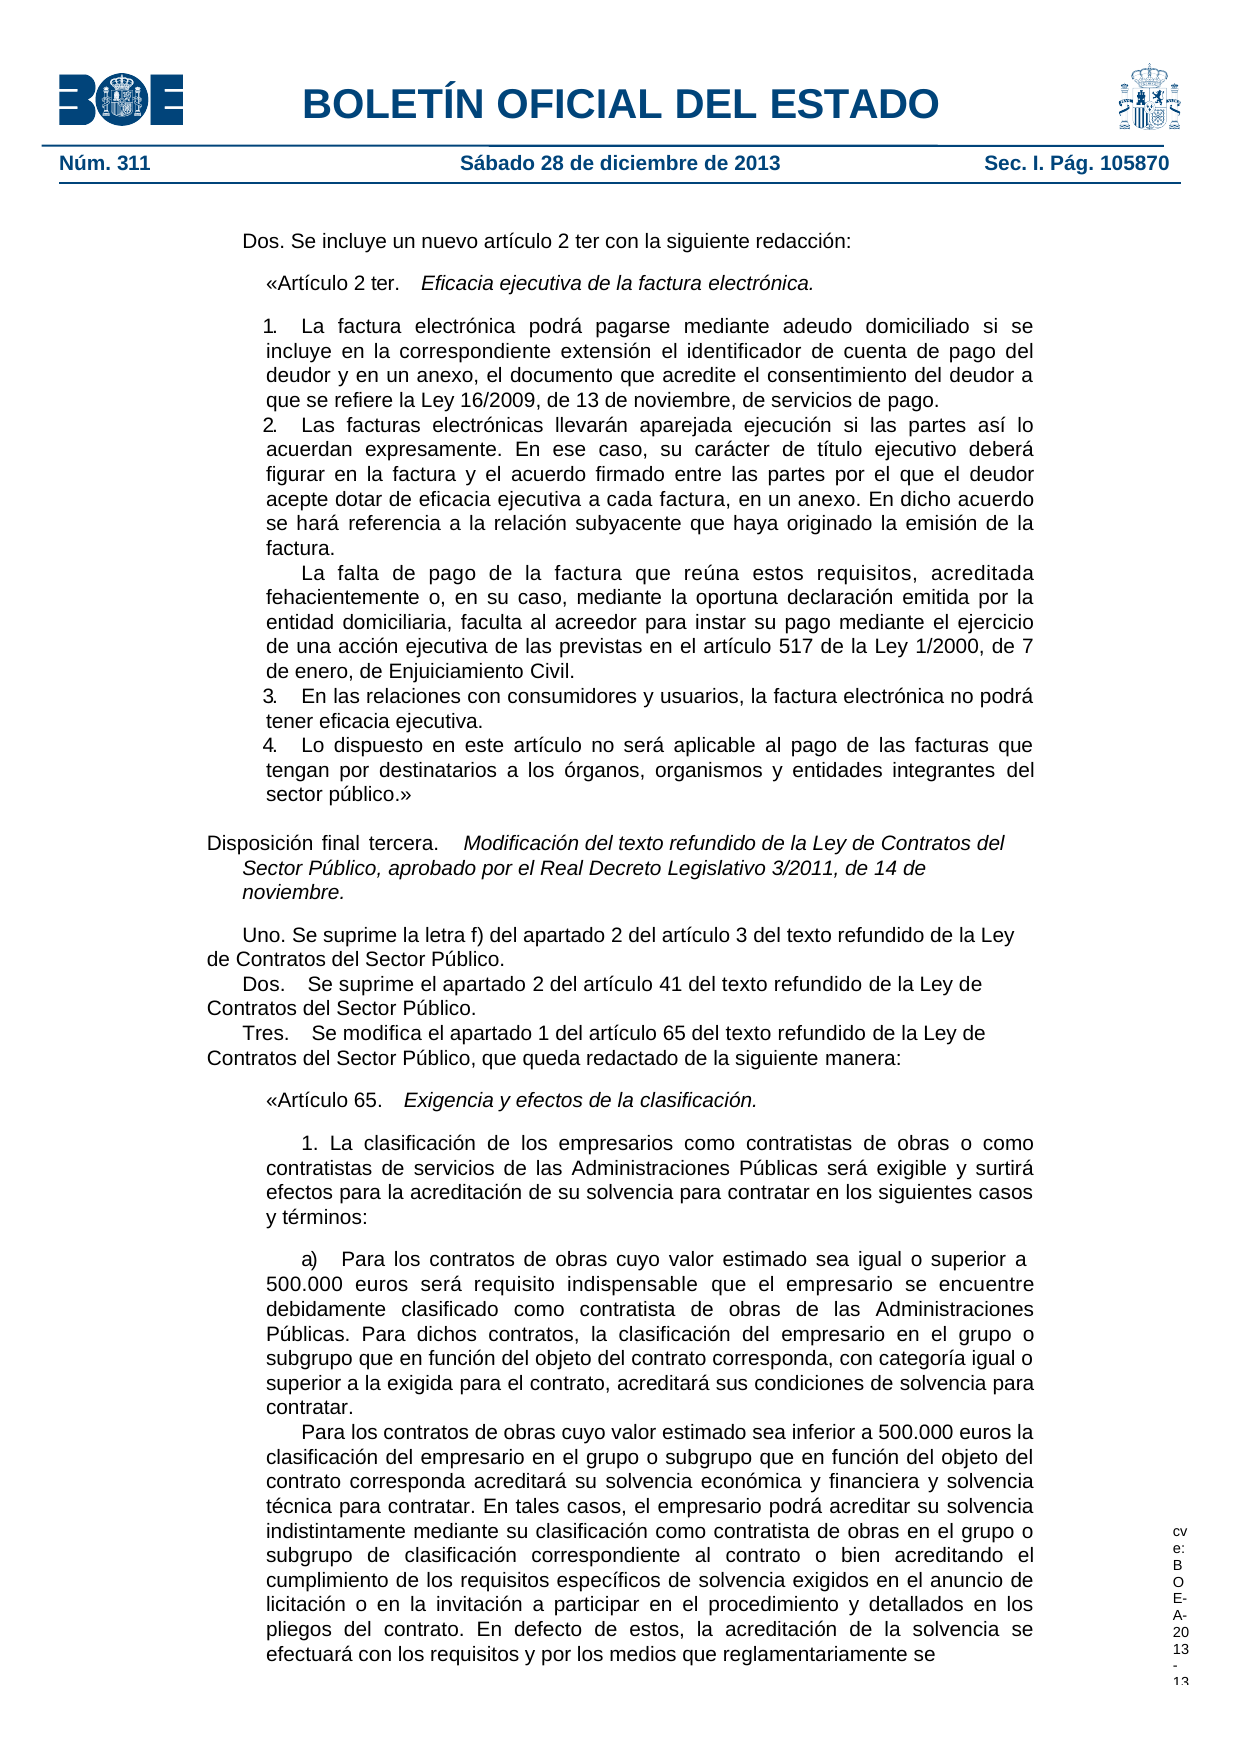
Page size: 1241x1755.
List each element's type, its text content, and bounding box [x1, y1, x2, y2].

list En las relaciones con consumidores y usuarios, la factura electrónica no podrá tener eficacia ejecutiva. [227, 684, 1034, 732]
text Uno. Se suprime la letra f) del apartado 2 del artículo 3 del texto refundido de la Ley de Contratos del Sector Público. [207, 922, 1034, 971]
text La falta de pago de la factura que reúna estos requisitos, acreditada fehacientemente o, en su caso, mediante la oportuna declaración emitida por la entidad domiciliaria, faculta al acreedor para instar su pago mediante el ejercicio de una acción ejecutiva de las previstas en el artículo 517 de la Ley 1/2000, de 7 de enero, de Enjuiciamiento Civil. [266, 561, 1034, 683]
text 1. La clasificación de los empresarios como contratistas de obras o como contratistas de servicios de las Administraciones Públicas será exigible y surtirá efectos para la acreditación de su solvencia para contratar en los siguientes casos y términos: [266, 1131, 1034, 1228]
text 500.000 euros será requisito indispensable que el empresario se encuentre debidamente clasificado como contratista de obras de las Administraciones Públicas. Para dichos contratos, la clasificación del empresario en el grupo o subgrupo que en función del objeto del contrato corresponda, con categoría igual o superior a la exigida para el contrato, acreditará sus condiciones de solvencia para contratar. [266, 1272, 1034, 1419]
subtitle Núm. 311 Sábado 28 de diciembre de 2013 Sec. I. Pág. 105870 [59, 151, 1199, 175]
list Lo dispuesto en este artículo no será aplicable al pago de las facturas que tengan por destinatarios a los órganos, organismos y entidades integrantes del sector público.» [227, 733, 1034, 806]
text «Artículo 65. Exigencia y efectos de la clasificación. [266, 1088, 1199, 1112]
text Tres. Se modifica el apartado 1 del artículo 65 del texto refundido de la Ley de Contratos del Sector Público, que queda redactado de la siguiente manera: [207, 1021, 1034, 1069]
text cve: BOE-A-2013-13722 [1173, 1523, 1191, 1684]
list Para los contratos de obras cuyo valor estimado sea igual o superior a [301, 1247, 1199, 1271]
text Para los contratos de obras cuyo valor estimado sea inferior a 500.000 euros la clasificación del empresario en el grupo o subgrupo que en función del objeto del contrato corresponda acreditará su solvencia económica y financiera y solvencia técnica para contratar. En tales casos, el empresario podrá acreditar su solvencia indistintamente mediante su clasificación como contratista de obras en el grupo o subgrupo de clasificación correspondiente al contrato o bien acreditando el cumplimiento de los requisitos específicos de solvencia exigidos en el anuncio de licitación o en la invitación a participar en el procedimiento y detallados en los pliegos del contrato. En defecto de estos, la acreditación de la solvencia se efectuará con los requisitos y por los medios que reglamentariamente se [266, 1420, 1035, 1665]
text Dos. Se incluye un nuevo artículo 2 ter con la siguiente redacción: [242, 228, 1199, 252]
text Dos. Se suprime el apartado 2 del artículo 41 del texto refundido de la Ley de Contratos del Sector Público. [207, 972, 1034, 1020]
list Las facturas electrónicas llevarán aparejada ejecución si las partes así lo acuerdan expresamente. En ese caso, su carácter de título ejecutivo deberá figurar en la factura y el acuerdo firmado entre las partes por el que el deudor acepte dotar de eficacia ejecutiva a cada factura, en un anexo. En dicho acuerdo se hará referencia a la relación subyacente que haya originado la emisión de la factura. [227, 413, 1034, 559]
list La factura electrónica podrá pagarse mediante adeudo domiciliado si se incluye en la correspondiente extensión el identificador de cuenta de pago del deudor y en un anexo, el documento que acredite el consentimiento del deudor a que se refiere la Ley 16/2009, de 13 de noviembre, de servicios de pago. [227, 314, 1034, 412]
text Disposición final tercera. Modificación del texto refundido de la Ley de Contratos del Sector Público, aprobado por el Real Decreto Legislativo 3/2011, de 14 de noviembre. [207, 831, 1034, 904]
text «Artículo 2 ter. Eficacia ejecutiva de la factura electrónica. [266, 271, 1199, 295]
